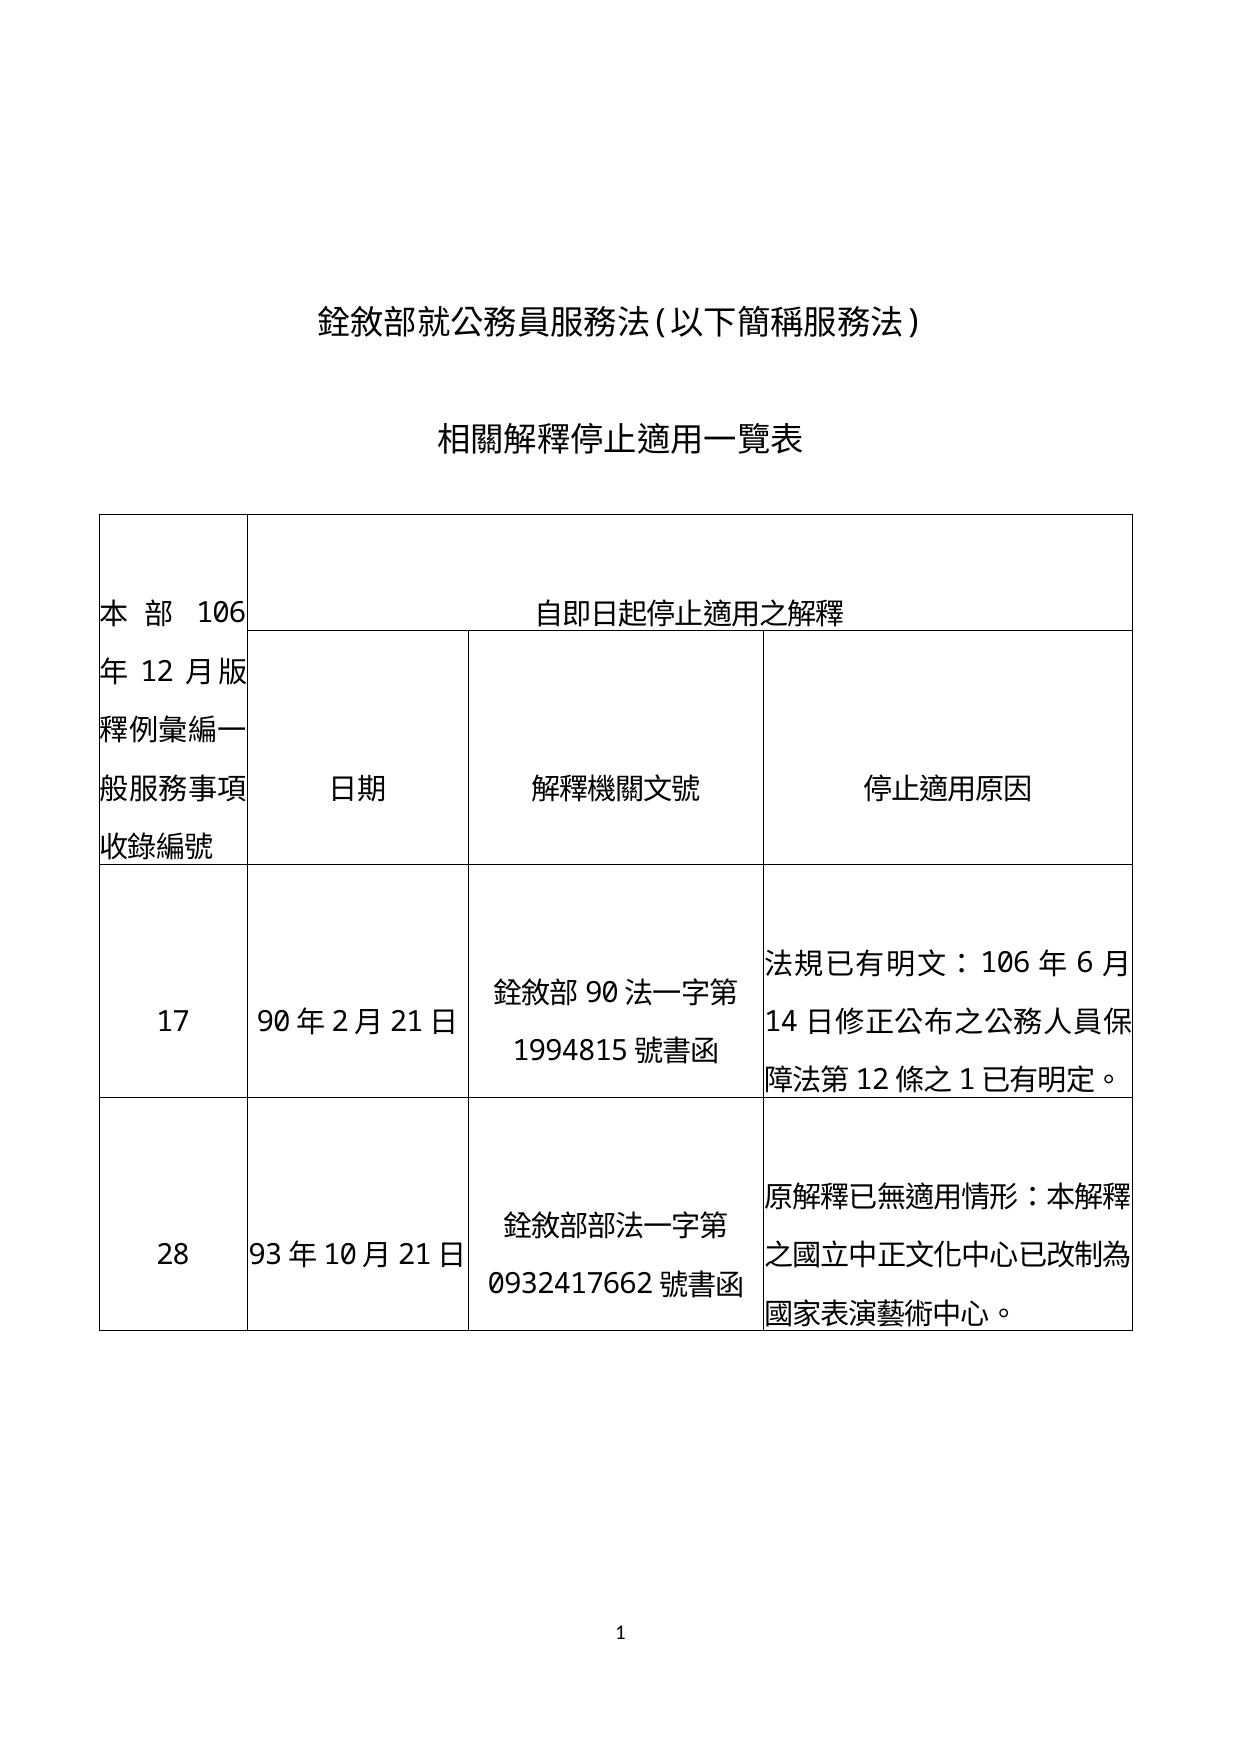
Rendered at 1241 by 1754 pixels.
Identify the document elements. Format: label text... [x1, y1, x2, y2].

text 銓敘部就公務員服務法(以下簡稱服務法) [187, 280, 1053, 338]
table_header 自即日起停止適用之解釋 [248, 515, 1132, 630]
table_cell 17 [100, 865, 247, 1097]
table_cell 法規已有明文：106年6月14日修正公布之公務人員保障法第12條之1已有明定。 [764, 865, 1132, 1097]
table_cell 28 [100, 1098, 247, 1330]
table_cell 90年2月21日 [248, 865, 468, 1097]
table_cell 銓敘部部法一字第0932417662號書函 [469, 1098, 763, 1330]
table_header 本部106年12月版釋例彙編一般服務事項收錄編號 [100, 515, 247, 863]
table_cell 日期 [248, 631, 468, 863]
table_cell 解釋機關文號 [469, 631, 763, 863]
table_cell 原解釋已無適用情形：本解釋之國立中正文化中心已改制為國家表演藝術中心。 [764, 1098, 1132, 1330]
text 相關解釋停止適用一覽表 [187, 397, 1053, 455]
table_cell 銓敘部90法一字第1994815號書函 [469, 865, 763, 1097]
table_cell 93年10月21日 [248, 1098, 468, 1330]
table_cell 停止適用原因 [764, 631, 1132, 863]
